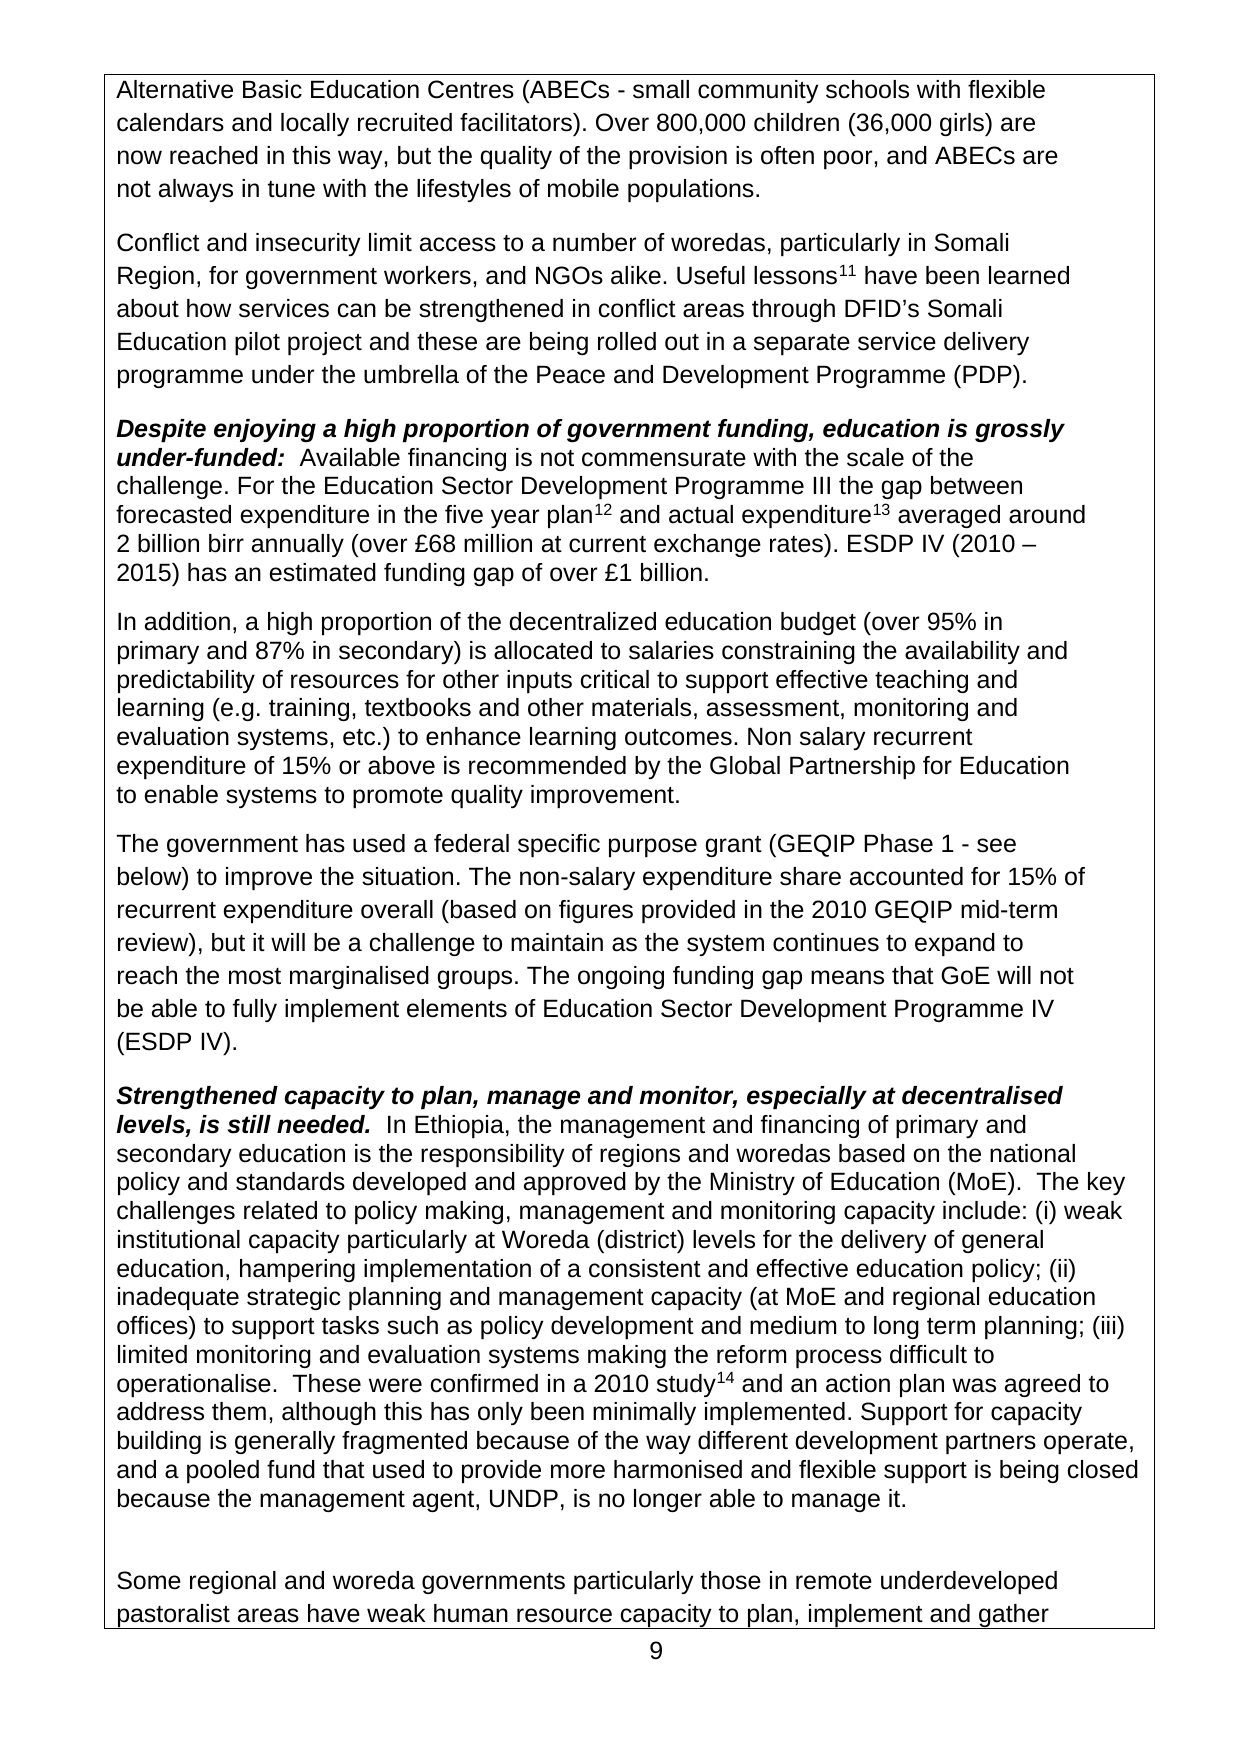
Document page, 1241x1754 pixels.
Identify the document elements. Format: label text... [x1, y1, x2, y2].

table_header A. Context and need for a DFID intervention The Ethiopian Context Ethiopia matters to the UK for a range of development, foreign policy and security reasons. It is populous, poor, vulnerable but comparatively stable in the Horn of Africa. From a low base, Ethiopia’s growth and expansion of basic services in recent years have been among the most impressive in Africa. The UK Government has an opportunity to make our support more transformational and accelerate Ethiopia’s graduation from aid dependency. The Government of Ethiopia (GoE) is capable and committed to growth and development, and is a proven partner in making rapid progress towards the Millennium Development Goals (MDGs). But its approach to political governance presents both substantive challenges to sustainable development and reputational risks to partners. Ethiopia lies at the heart of an unstable region that has experienced almost continuous conflict and environmental shocks in recent decades. Ethiopia and its neighbours – including Somalia, Sudan and Eritrea – languish at the bottom of the Human Development Index. Poverty and instability in the Horn of Africa are among the drivers of migration to Europe, and also contribute to an environment in which fundamentalism and radicalisation can prosper. UK interests in the region include progress towards the MDGs, resolving conflict, bolstering stability, accelerating sustainable growth and development, mitigating the impact of climate change, tackling migration, and countering terrorism. A stable, secure and prosperous Ethiopia is critical to achieving this. Ethiopia has achieved a strong degree of political stability through decentralised regional government. Since it came to power in 1991, the Ethiopian People’s Revolutionary Democratic Front (EPRDF) has consolidated a capable government that is demonstrably committed to addressing poverty - with an impressive record of pro-poor spending, sound financial management and a strong commitment to fight corruption. There has been a smooth transition following the untimely death of Prime Minister Meles Zenawi with his deputy, Hailemariam Dessalegn appointed Prime Minister and continuing in much the same vein. The GoE play an important role on global and regional issues, including climate change, reform of the international financial architecture, and global health. Ethiopia has also made some progress toward establishing a functioning democracy, but there is still a long way to go. The UK Government continues to raise concerns about limitations on civil and political rights, and the longer term sustainability of Ethiopia’s tightly controlled political model. Ethiopia has made impressive progress towards the MDGs and its own development targets. In the last five years, with substantial support from the UK and others, Ethiopia has: lifted 5 million people out of poverty and reduced child mortality by a quarter; rolled out an innovative social safety net to protect almost 8 million of the most vulnerable people; and put 4 million more children in primary schools. Macroeconomic leadership has helped Ethiopia achieve annual growth of over 7 per cent for the last decade although high levels of inflation threaten future growth. GoE’s Growth and Transformation Plan (GTP) targets a doubling of the economy and achievement of the MDGs by 2015, and a greater (if still limited) role for the private sector and accelerated industrialisation. The GTP provides a platform to align UK support with GoE’s ambitions, make it more transformational, and accelerate Ethiopia’s graduation from aid dependency. Despite recent progress, Ethiopia remains one of the world’s poorest countries, with around 25 million people still living in extreme poverty, and most social indicators are below average for Sub-Saharan Africa (see Figure 1). Ethiopia suffers from recurrent humanitarian crises – the frequency of which has increased in recent years due to deepening vulnerability and the impact of climate change. It is comparatively under-aided, ranking the fourth lowest of all DFID priority countries in Sub-Saharan Africa. Strong progress towards some of the MDGs is from a very low base, and will be difficult to maintain due to the impact of humanitarian shocks and as the needs of harder to reach populations are prioritised. Population momentum will see the 83 million population increase to around 120 million by 2030, accompanied by rapid urban growth. Ethnic nationalism and underdevelopment fuel instability and insurgency in parts of the Ethiopian periphery, threatening the delivery of Ethiopia’s development objectives. External shocks, including climate change and fluctuating commodity prices, threaten growth. Figure 1 Ethiopia can absorb more aid and use it well. Partly because of its low per capita GDP, the ODA that Ethiopia receives, while significant in relation to its economy, is less than the median amount in relation to African countries as a whole. On the other hand, Ethiopia also has strong public sector management and institutions relative to other IDA countries and is thus able to receive and make relatively efficient and effective use of external funding. We judge that financial aid is an appropriate instrument to consider, given Ethiopia’s performance against the UK’s Partnership Principles. An assessment of the UK’s Partnership Principles in Ethiopia was undertaken in November 2012 and recently updated. The Government of Ethiopia’s commitment to poverty reduction and the MDGs, and to improving public financial management and fighting corruption remains strong. Commitment to domestic accountability and to human rights remains mixed. Progress on economic and social rights is on a strongly positive trend, albeit with persisting challenges. Serious concerns remain about limitations on civil and political rights, especially with regard to the electoral environment, restrictive legislation and safety and security in peripheral regions. Overall, we assess that the Government remains committed to the underlying principles of our engagement. We do not consider there to have been a breach in the partnership principles since the last assessment in November 2012. The context for improving general education quality Increasing equitable access to quality general education has been a high priority of the GoE, especially since the launch of the Education Sector Development Programme (ESDP) III in 2006. Impressive progress has been made, especially with respect to access and equity, however this was from a very low baseline. Net Enrolment Ratio (NER) for primary education (grades1-8) expanded rapidly from 24.9%in 1996/97 to 85.4% in 2011/12. Primary enrolment has reached almost 17 million with the number of out of school children dropped from 6.5 million to around 3 million between 1999 and 2008. Enrolment of girls has shown a steady increase with the gender parity index (girls to boys ratio) in primary education now standing at 0.95 compared to 0.7 in 2001/02. First cycle secondary enrollment trends show significant increases (Gross Enrolment Ratio – GER - from 17.1% in 2001/02 to 36.9% overall and 34.6% for girls in 2011/12) and although second cycle secondary enrolment is low (GER of 8.8%) it is increasing. These achievements have been remarkable and have occurred at the same time as a major expansion of both the Technical and Vocational Education and Training (TVET) and higher education sub-sectors. Ethiopia has also put in place most of the building blocks for quality improvement, including: Strong government commitment and clear policy direction: Since the current government came to power in the early 1990s it has consistently prioritized education as key building block for development. This is reflected in consistently high shares (around 25%) of government expenditure on the sector. In addition, consecutive five year Education Sector Development Programmes (the first one covering the period 1995 – 2000) have outlined a clear policy direction, including a heightened focus on quality since 2006. Expanded and well managed teaching force: Ethiopia has invested heavily in teachers – a key resource in any effort to provide and improve education opportunities. There are now more than 300,000 primary teachers – 80,000 more than there were five years ago – and these teachers are better trained and qualified. In an independent survey of woredas (the equivalent of a district) conducted in 2011, 73% of parents interviewed said that teachers are always available for work and the government has put in place a system of continuous professional development to enable teachers to keep up to date. The investment in teachers has also contributed to a reduction in the pupil teacher ratio, which is significantly associated with reduced drop in Ethiopia. Equitable provision of education services: especially at the primary level, Ethiopia has used education investments to close the gap between enrolments in rural and urban areas, between boys and girls, and between more developed and emerging regions. This includes the use of an innovative alternative basic education model to enable scaled up access for pastoralist communities, especially in Afar and Somali Regions. A decentralized implementation structure – Ethiopia has built a system which provides autonomy to lower levels of the system to allocate finance and plan for improvements in service delivery. This includes year on year increases in funding flows to woredas via unearmarked block grants (supported by the Protection of Basic Services Grant since 2005). Woredas then allocate these funds to the basic service sector, and typically education receives over 50% of this funding. Woredas are also responsible for hiring and firing teachers and for monitoring and supervising schools in their area. Accountability of schools to communities – Ethiopia has used a school improvement programme to trigger increased involvement of communities in school planning, monitoring, and financing. 98% of schools have in place a medium term plan that has benefited from inputs from the local community. Communities also provide significant additional resources to schools, both in cash and in kind, to fund improvements in the school environment. A relatively robust Education Management Information System (EMIS) - The EMIS Education Statistics Annual Abstract contains a wealth of information to track sector performance with respect to access, quality and equity and almost all internationally required indicators are well covered, this includes data on key indicators of interest to GEQIP such as completion rates. An independent data verification carried out for the Results Based Aid pilot in education judged Ethiopia’s EMIS including the system of handling national examination records and statistics to be robust. The timeliness and availability of EMIS data has improved in recent years with the report made available within three months of the end of academic years. However, the EMIS database is not structured in a manner that allows for analysis of how different variables interact and is therefore of limited utility in its own to fully assess the impact of programmes such as GEQIP. Despite these remarkable achievements in expanding equitable access to schooling, and putting in place the foundations for quality improvements, a number of challenges remain that suggest the need for continued support. Levels of learning achievement are still very low. Attempts to improve quality started in earnest only in 2008, and from a very low base. Consequently, the pace of improvement has been slower than the government anticipated. This is why the General Education Quality Improvement Programme (GEQIP), an eight year quality improvement programme, was proposed. The 2011 National Learning Assessment (NLA) shows 57% of sampled students below basic proficiency in grade 4 and 56% in grade 8 (boys performed better than girls across subjects) These results suggest that the deterioration seen from 2003 to 2007 has stabilised, but there has been no improvement as yet (see figure 2 below).This slow response is in line with what we know about how long it takes to improve learning achievement Figure 2: Grade 4 and Grade 8 NLA Results: 2001, 2004,2007 and 2011 The 2010 NLA conducted in grades 10 and 12 of secondary school shows 63.7% of sampled students below a basic level of achievement/proficiency in grade 10 and 55% in grade 12 (boys performed better than girls in all subjects) The 2010 Early Grade Reading Assessment shows that at least 80% of students were not reading at the expected oral fluency rate in their mother tongue (rural girls consistently performed below boys) Completion rates at grade 5 are 74% and 52% at grade 8 (Lower for girls in grade 8) 44 Dropout rate is 16% for primary, but 1 in 5 children drop out before the end of grade 1 Survival rate to grade 5 is 55% compared to a Sub Saharan average of 72% Access to quality education is still not entirely equitable as better resourced schools are generally located in urban areas and bigger more developed regions. Additionally, some children face barriers to accessing education especially females, the “most vulnerable children”, poor students and children in the emerging regions of Ethiopia. For example primary gross enrolment rate (GER) in Somali and Afar is 75% and 44% respectively while the national average is 95% for the year 2011/12. The Ministry of Education is trying to address this inequality by providing special assistance to the emerging regions. Access to secondary education is still low (GER is 36.9%). Girls’ enrolment and completion rates lag behind those of boys, especially in secondary school and beyond. Inequalities in access to quality education are widespread. There are socio-cultural barriers to participation in education (especially for girls in rural areas) such as poverty and food insecurity, child labour both at home and commercially, distance (especially to secondary school), early marriage, and a pastoralist way of life. There are also financial constraints with some households contributing a large share of non-salary recurrent education expenditures. Attempts have been made to widen access through Alternative Basic Education Centres (ABECs - small community schools with flexible calendars and locally recruited facilitators). Over 800,000 children (36,000 girls) are now reached in this way, but the quality of the provision is often poor, and ABECs are not always in tune with the lifestyles of mobile populations. Conflict and insecurity limit access to a number of woredas, particularly in Somali Region, for government workers, and NGOs alike. Useful lessons have been learned about how services can be strengthened in conflict areas through DFID’s Somali Education pilot project and these are being rolled out in a separate service delivery programme under the umbrella of the Peace and Development Programme (PDP). Despite enjoying a high proportion of government funding, education is grossly under-funded: Available financing is not commensurate with the scale of the challenge. For the Education Sector Development Programme III the gap between forecasted expenditure in the five year plan and actual expenditure averaged around 2 billion birr annually (over £68 million at current exchange rates). ESDP IV (2010 – 2015) has an estimated funding gap of over £1 billion. In addition, a high proportion of the decentralized education budget (over 95% in primary and 87% in secondary) is allocated to salaries constraining the availability and predictability of resources for other inputs critical to support effective teaching and learning (e.g. training, textbooks and other materials, assessment, monitoring and evaluation systems, etc.) to enhance learning outcomes. Non salary recurrent expenditure of 15% or above is recommended by the Global Partnership for Education to enable systems to promote quality improvement. The government has used a federal specific purpose grant (GEQIP Phase 1 - see below) to improve the situation. The non-salary expenditure share accounted for 15% of recurrent expenditure overall (based on figures provided in the 2010 GEQIP mid-term review), but it will be a challenge to maintain as the system continues to expand to reach the most marginalised groups. The ongoing funding gap means that GoE will not be able to fully implement elements of Education Sector Development Programme IV (ESDP IV). Strengthened capacity to plan, manage and monitor, especially at decentralised levels, is still needed. In Ethiopia, the management and financing of primary and secondary education is the responsibility of regions and woredas based on the national policy and standards developed and approved by the Ministry of Education (MoE). The key challenges related to policy making, management and monitoring capacity include: (i) weak institutional capacity particularly at Woreda (district) levels for the delivery of general education, hampering implementation of a consistent and effective education policy; (ii) inadequate strategic planning and management capacity (at MoE and regional education offices) to support tasks such as policy development and medium to long term planning; (iii) limited monitoring and evaluation systems making the reform process difficult to operationalise. These were confirmed in a 2010 study and an action plan was agreed to address them, although this has only been minimally implemented. Support for capacity building is generally fragmented because of the way different development partners operate, and a pooled fund that used to provide more harmonised and flexible support is being closed because the management agent, UNDP, is no longer able to manage it. Some regional and woreda governments particularly those in remote underdeveloped pastoralist areas have weak human resource capacity to plan, implement and gather and report on key performance indicators on time to manage and monitor effectively the implementation of education reforms. Capacity building activities in GEQIP I was based around the commissioning of, and follow up to, the detailed analytical and design study14. This looked at the impact of previous support to capacity building in the sector, identified and analysed capacity gaps across all areas of the GEQIP project, and provided a capacity building strategy to respond to these needs focusing on: financial planning and management; human resource management; planning; EMIS; monitoring and evaluation. 4,400 primary and secondary school directors and supervisors undertook short term training through the Leadership and Management Program (LAMP). The Management and Capacity Building including EMIS component of GEQIP 2 will continue to support the strengthening of the planning, management, and monitoring capacity of federal Ministry of Education, Regional Education Bureaus , Zone and Woreda Education Offices , enabling them to implement system-wide primary and secondary education programs effectively and efficiently. Special attention is paid to the four emerging regions. All GEQIP Phase1I activities will continue into GEQIP Phase 2, namely capacity-building for Education Planning and Management, for School Planning and Management, and for Education Management Information Systems (EMIS) at all levels. The Special Support Directorate of the Ministry of Education is responsible for supporting the emerging regions including through posting national technical assistants to selected zones in order to fill capacity gaps in the short term and train staff to plan effectively in the longer term. The technical assistants will travel between woredas and schools in their zone, supervising the planning process and providing capacity building training. This program has already been running using funding from outside of GEQIP 1 and GEQIP 2 will strengthen this. The policy context Achieving the millennium development goal targets Given the size of the country and scale of the problem, achieving the education related MDG targets in Ethiopia will make a significant contribution to achieving the MDG targets in sub-Saharan Africa and globally. Ethiopia accounts for about 3 million (of whom 55% are girls) of the estimated 32 million children out of school in sub Saharan Africa. DFID’s Business Plan commitments - In its Business Plan (2011-2015) DFID committed to supporting actions to help achieve the MDGs, and also specifically committed to increasing the number of girls completing primary and secondary education. DFID is also committed to improving learning achievement. DFID Ethiopia – Based on our analysis of need in the sector, the objectives for DFID’s support for education (as well as for health and water and sanitation) in our Operational Plan for Ethiopia are: Increasing access to and quality of services Increasing and measuring results and impact Increasing equity. The DFID E Operational plan includes a headline result for education – 1.94 million children supported in primary (of whom almost half will be girls) and 240,000 in lower secondary (almost half of whom will be girls) by 2015. The investment requested by this business case will contribute to the achievement of these result commitments. National policy context: The GoE is ambitious in its goals and its vision for the next five years is set out in the Ethiopia Growth and Transformation Plan (2010 – 2015). This document includes very stretching targets for almost full primary enrolment (98% for both boys and girls) and an increase in lower secondary education GER from 38% in 2009/10 to 62% by 2015. The ambition of the GoE, the progress it has been able to make in the past and its focus on results provide a strong foundation for DFID’s efforts to support sector targets related to access, quality and equity. Under ESDP IV the main goals of GoE for general education are to improve access to quality basic education in order to make sure that all children, young people and adults, with particular emphasis on females, acquire the competencies, skills, values and attitudes enabling them to participate fully in the social, economic and political development of Ethiopia and to sustain equitable access to quality secondary education. GoE also recognises the challenges faced by girls and has laid out strategies in ESDP IV that seek to promote girls participation. The GoE’s emphasis on quality of education is fundamental to its drive to reach middle income status by 2025. Relatively recent evidence shows that learning outcomes explain more of the difference in productivity growth than simply years of schooling. Evidence from Ethiopia shows higher individual returns to higher levels of education adding weight to the GoE’s efforts to keep students in school and make sure they learn. ESDP IV also provides an excellent platform for DFID’s efforts to support GoE to reach the last 15% children who are out of school and to tackle equity concerns. There are specific programmes tackling limited access to education in the Developing Regional States and a separate strand on both gender and special needs. The programme recognises the importance of both supply and demand side interventions to tackle the problems of equity and access. Based on lessons from the first phase of the Ethiopian General Education Quality Improvement Programme 2009 – 2013 and in view of current needs, the Ministry of Education has developed a project document for Phase 2 of GEQIP. The total funding required is estimated to be £368 million over four years (2013 – 2017). The project focuses on the same components as GEQIP Phase I with the addition of ICT for learning. Funding would be channelled through a pooled MoFED account, using government systems. Current interventions to improve the quality of education The first phase of GEQIP was designed to address the problem of low quality of education at national scale and with harmonised donor support. It seeks to increase the investment in key inputs to the system, such as textbooks, teacher development and school improvement. GEQIP is now approaching the end of a four year first phase. A Business Case was developed in October 2011 which made the case for additional DFID funding to GEQIP Phase I of £50 million in the final two years of implementation (2011/12 and 2012/13). The Business Case was quality assured and received excellent feedback. The original programme design was for a two phase, eight year programme in recognition of the challenge of improving learning outcomes (2009 – 2017). Between 2009 – 2013, DFID disbursed funds totalling £95 million to the programme via a World Bank managed Multi Donor Trust Fund (MDTF). Other contributing donors are the Education Fast Track Initiative ($168 million), the World Bank ($50 million), Italian Development Cooperation ($20 million), the Netherlands ($26 million) and Finland ($10 million). GEQIP has been showing good progress with respect to implementation and has increased the supply of inputs to Ethiopian schools and in the last internal DFID annual review it was scored as “A+” (Outputs moderately exceeded expectation). Major reforms were undertaken during phase one of GEQIP which focused on setting standards and foundations for quality improvements, providing essential inputs for improved teaching and learning conditions within the effective school model. Below are some of the key reforms achieved in phase one. 1/ the implementation of a new school curriculum supported by the provision of teaching and learning materials, the alignment of student assessment and examinations with the new curriculum and a reform of the inspection system. There were major drawbacks in the previous curriculum, notably a lack of relevance of some of the content and problems in the assumed methodology of teaching. Contents of textbooks which follow the subject syllabuses in the curriculum were highly overloaded and often conceptually too advanced. Moreover, although the policy advocates a student-centred approach, the teaching learning materials did not promote this method. The revised curriculum addresses these deficiencies, based upon international good practice in terms of curriculum design and teaching methodology. More than 88 million textbooks and teachers guides have been developed based on the new curriculum and provided to primary and secondary schools covering all subjects of the curriculum. Phase 1 saw progress on the National Learning Assessments (NLAs), including the development of a NLA policy framework. Grades 4 and 8 were assessed in 2010/11, analysed, and the results disseminated at federal and regional levels in June/July 2012. Grades 10 and 12 were assessed in 2011/12. This involved the development of a Calibrated Item Bank. The Inspection of Schools in Ethiopia is at an early stage of development, but a major step forward was taken in GEQIP I in the creation and staffing of a new General Education Inspectorate Directorate within MoE. A National Framework for the inspection of schools has been developed along with plans for establishing and training inspectorates at regional, zonal and woreda levels. 2/an increase in the supply of effective teacher educators, teachers and facilitators in primary, ABE and secondary education through new training programs for teacher educators and in-service and pre-service teacher development programs. The proportion of qualified primary teachers increased from 38% in 2009 to 56% in 2012. More inclusive entry selection criteria have been implemented successfully, following training, in all colleges of teacher education and in those universities training teachers. The comprehensive evaluation of GEQIP found out that teachers who underwent in-service training recently, perform significantly better than teachers who did not benefit from such training with respect to demonstrating student-centred instructional approaches. 3/ A robust system for administering school grants has been put in place that disburses to and reports on around 30,000 schools and ABE centres. Every school has been provided with guidelines and training on the School Improvement Plan (SIP). The 2012 School Grant Annual Evaluation reports that 98.3% of schools and ABE Centres prepared the SIP with the active involvement of communities, and 95.6% of sampled schools utilised their school grant for implementing their SIP. GEQIP 1 has also delivered capacity development for planning and managing service delivery at all levels, with the support of education management information systems; strengthened coordination mechanisms and the establishment of robust systems for the monitoring and evaluation of service delivery. GEQIP is designed to be complementary to the decentralised block grant (supported by the Protection of Basic Services Grant – PBS) which provides direct financing to regional and Woreda (district) governments to provide basic services (education, health, agriculture, water and sanitation, and rural roads). The block grant is supported by donors through the Protection of Basic Services programme (PBS). Over 50% of the decentralised block grant is spent on education, mainly teacher salaries. PBS remains GoE’s preferred modality for scaling up access to basic services, but GEQIP is regarded as critical in the medium term for ensuring complementary resources are available for quality related expenditures. GEQIP is also designed to work in a complementary way with other instruments to tackle education quality, access and equity issues (see table 1 below). The innovative Results Based Aid (RBA) pilot in education (£30 million over three years 2011/12 – 2014/15) is testing whether payment by results can stretch and incentivise the government to achieve additional results in lower secondary education whilst at the same time positively impacting on aid effectiveness. We are also testing whether differential payment for girls and students in emerging regions would help accelerate progress on equity in access to lower secondary education. RBA is not considered appropriate modality for GEQIP 2 given that the pilot project is still in its 2nd year and whether it is an effective way of delivering aid is yet to be established through the independent evaluation. In addition there is a desire to support more GoE's quality programme more directly at this stage. Several donors are working outside of the pooled GEQIP fund in support of the GoE’s overall general education quality improvement objectives. The most significant of these are: USAID – is providing a big push on early grade reading, including investing in assessments of reading proficiency in the early grades and in development of materials and training to support teachers. Many of USAID’s interventions are focused on selected regions and schools and all programmes are delivered through contractors. UNICEF – their focus has been on child friendly schools and Alternative Basic Education (ABE). More recently, they have also been prioritising early childhood education. They fund through GoE systems but with separate planning and reporting. JICA - is focused on improving maths and science. All of their support is delivered through projects. There are also a number of NGOs working with GoE to improve the quality of education. These include Save the Children (focusing on ABE), Link community Development (school improvement planning), and Concern (reaching marginalised children). DFID-E contracted a consortium of NGOs (Save the Children UK, Mercy Corps and Islamic Relief) to pilot a programme of enhanced support to education in Ethiopia’s Somali Region. This approach is being scaled up including other basic services though the Peace and Development Programme (PDP). This aims to strengthen the basic service provision of health, education and water in Somali Region where there is a very low enrolment at both primary and secondary levels. Ethiopia is also set to benefit from the Girls Education challenge fund. Two project proposals valued at over £11 million have been approved to reach an estimated 50,000 marginalised girls in target woredas in Afar, Oromia and Amhara regions. We anticipate further funding from the innovation window. Ethiopia also has a Girl Hub office which has a focus on girls’ education. Table 1 below summarises DFID’s current and planned support to education and their focus and interdependence. Table 1: DFID Ethiopia – planned support for education Feasibility of intervening In this context, there are at least four key reasons why DFID should continue to provide support to improve the quality of general education in Ethiopia: Although the decline in learning outcomes appears to have stabilised, student achievement is still well below levels set by GoE The inputs that are needed to have a transformational effect on quality are still massively under-funded There are still around 3 million children out of school, many of whom are girls, vulnerable children and children with special needs (it is anticipated that supply side improvements will attract and retain some of these students into school). The social and economic consequences of low education quality include lower economic growth and increased fertility rates. According to a 2005 study, raising education levels for women is a key factor in accelerating demographic transition in Ethiopia. The same study stresses the importance of girls’ education in reducing early marriage and fertility and increasing economic growth. Education leads to reduced fertility by enhancing women’s knowledge, decision making power, confidence in interacting with the outside world, closeness to their husband and economic and social self-reliance. Improved levels of education have been associated with better health of children through parental education; increased life expectancy; improvement in spouse’s health and lowered mortality; and improved contraceptive efficiency. DFID is well placed to provide additional support to GoE’s efforts to improve the quality of general education in Ethiopia for three reasons. DFID-E is a trusted bilateral donor with the resources, relationships, expertise and instruments available to help GoE to tackle the problem of improving quality at scale. DFID-E is already taking a leadership role on the quality education agenda both in Ethiopia and globally. It can use its trusted position to accelerate progress on this important agenda and to use its influence to better understand what works through high quality evaluations. DFID is a leader on aid effectiveness and has the commitment to align its funding behind a government owned programme and encourage other donors to harmonise their efforts thereby reducing transaction costs in the sub-sector and increasing impact. Consequences of not intervening The potential consequences would be, at best, maintenance at current low levels of learning outcomes and completion rates for many students. Without follow-on support to existing investments, GoE’s efforts to accelerate economic growth and gain the social benefits of education may be jeopardised and the impact of other DFID supported programmes such as the PBS would not be maximised. Sustainability Ethiopia spends a relatively high share of its Gross Domestic Product (GDP) on education by international standards relative to its level of per-capita income of $344. It spends significantly more than India, (whose per-capita income of $1192 is almost four times as much), and only a little less than South Africa (whose per-capita income of $5786 is more than 16 times that of Ethiopia). Despite this, the overall funding gap in ESDP IV is estimated at over £1billion as indicated above. Much of this funding gap is expected to be filled by external partners. With the GoE already spending around 4% of GDP on education and over 20% of its budget, there is little likelihood that the GoE will be able to mobilise additional domestic resources to tackle the challenge of improving quality of education in the next five years. In recognition of the time frame that would be needed to make sustainable improvements, GEQIP was designed as an eight year, two phase programme to address this challenge. Based on financing and results trends in the sector, we anticipate that beyond GEQIP Phase 2 and PBS III, Ethiopia nears universal primary education, system expansion will slow down and the demand for additional teachers will decrease. Salary costs are expected to stabilise as the demand for additional teachers reduces. This will result in salary costs taking a relatively smaller proportion of a growing education expenditure which has seen historical average annual growth rate of 30.8%. This trend matched by government commitment to provide 15% of its education budget to non-salary expenditure as is recommended by the Global Partnership for Education will reduce the salary burden and begin to free up government’s own resources for non-salary related expenditure such as instructional materials and school running costs. This, coupled with the government’s growth plans, may mean that further external support to government to fund quality education improvement may not be needed beyond 2025. Finally, improving the quality of education and learning outcomes in Ethiopia will itself contribute to economic growth. Amongst countries that have participated in the Programme for International Student Assessment (PISA - an internationally benchmarked measure of learning) shows that test scores of one standard deviation above the average are associated with an average annual growth rate in GDP per capita of two percentage points higher over 40-years B. Impact and Outcome that we expect to achieve By 2017, using a mix of instruments and working closely with government and partners, we expect to see the following impacts at national scale: Access: An increase in overall primary enrolment to 20 million (up from 16.9 million in 2011/12) and lower secondary enrolment from 1.4 million to 2.3 million over the same period. In addition, there will be a million more students completing grade 8 of primary school and 500,000 more completing lower secondary school. At primary level, government will be approaching the MDG target of universal access (primary net enrolment rate of over 90%), although there will still be some pockets that are not reached and drop out will not have been totally eliminated. At secondary level, we anticipate that the intake will rise to meet the demand for secondary places from primary schools graduates. Equity: Our commitment to put girls at the centre should help further improvements in the gender parity index, especially at secondary level, and schools that are more conducive to girls’ participation and learning. Of the 2.3 million enrolled in government and non-government secondary schools, we expect 1.1 million to be girls. We also anticipate that access to students with special needs will increase, and that progress in terms of enrolment will continue to accelerate in the developing regional states, especially for pastoralist communities. Quality: In parallel with the rise in the number of students enrolling and staying in school, we also expect a positive impact on student learning achievement. At a minimum at least 50% of students will score above basic level in the National Learning Assessment in language and mathematics. We also expect that the achievement gap between girls and boys and rural and urban students will continue to narrow. Finally, reading in the early grades is expected to improve across all the regions as a result of efforts from a range of partners. At the outcome level, we expect GEQIP 2 to contribute to improved learning conditions and institutional capacity for enhanced learning outcomes for 21.6 million children (of which 10.54 million will be girls) enrolled in all government primary and secondary schools and Alternative Basic Education Centres (ABECs). Some of the changes we anticipate include the following. Around 35% of these results can be attributable to the UK’s support. All 30,000 + government primary and secondary schools and ABECs receiving a per capita grant of on average £1.90 per pupil enrolled and using their finances to focus on improving learning achievement (28 million per capita grants attributable to DFID); 1,600 principals and supervisors trained to ensure better managed, more accountable, primary and secondary schools and ABECs with focused school improvement plans in place (training for 560 principals and supervisors attributable to DFID); approximately 140,000 more qualified teachers and Alternative basic Education Facilitators who are trained to use more participatory and inclusive teaching approaches in classrooms (46,000 teachers and facilitators attributable to DFID); 83 million more textbooks and supplementary materials being effectively utilised by teachers and students to promote learning for all students, including the provision of braille books for the blind (29 million attributable to DFID) 200 secondary schools using new ICT equipment to enhance learning (school equipment for 70 schools attributable to DFID). In addition, the coordination and management of ICT in education will be strengthened by providing a comprehensive policy framework, establishing a national ICT Infrastructure Improvement Plan for General Education; and through teachers’ professional development in ICT Education officials in all 900 woredas with the skills and capacity to monitor and support school and ABE performance and help them to improve learning (training for staff in 315 woredas attributable to DFID); a national monitoring and evaluation system which builds on the existing infrastructure to provide more comprehensive feedback on progress and helps to identify bottlenecks [105, 75, 1154, 1628]
